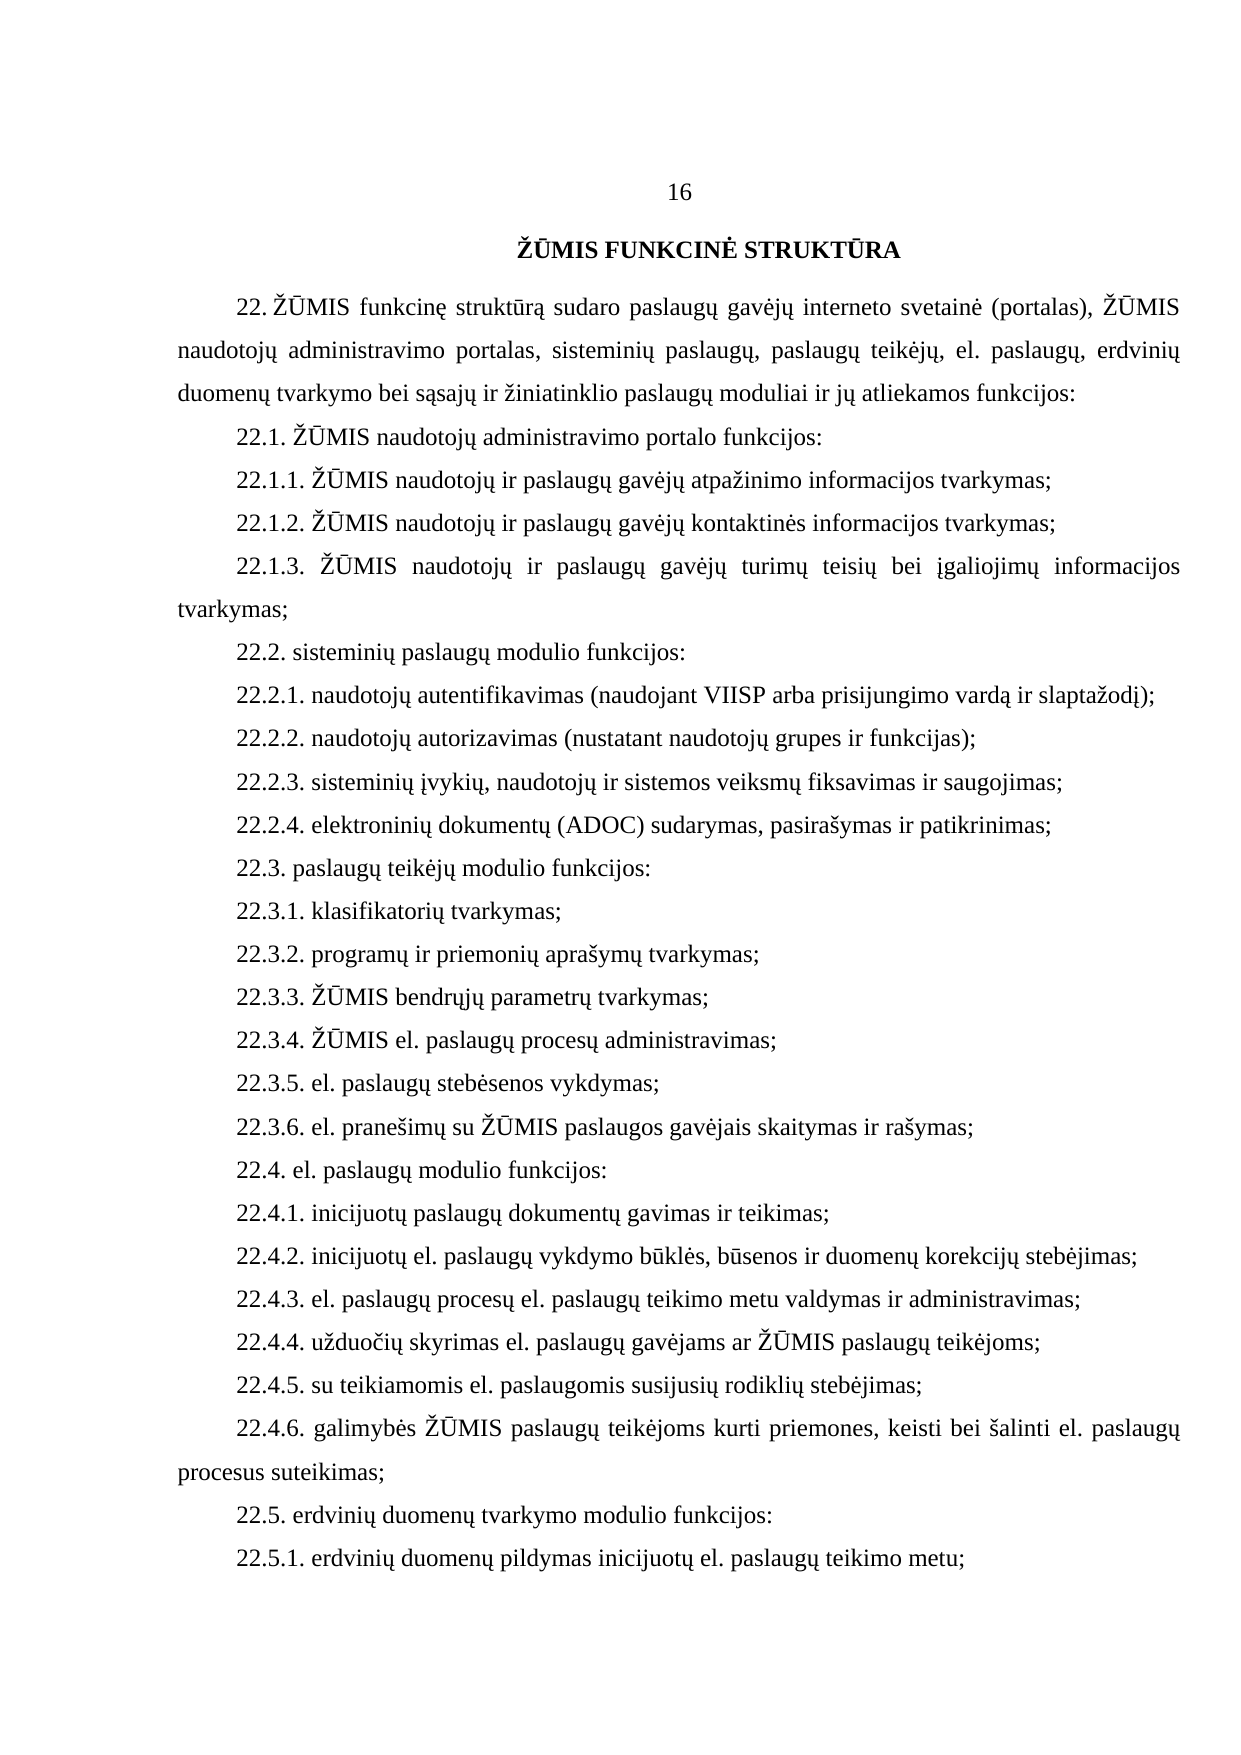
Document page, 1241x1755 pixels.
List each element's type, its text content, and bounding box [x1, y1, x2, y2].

text 22.3.2. programų ir priemonių aprašymų tvarkymas; [177, 939, 1181, 968]
text 22.4.6. galimybės ŽŪMIS paslaugų teikėjoms kurti priemones, keisti bei šalinti el. paslaugų procesus suteikimas; [177, 1413, 1181, 1485]
text 22.4.4. užduočių skyrimas el. paslaugų gavėjams ar ŽŪMIS paslaugų teikėjoms; [177, 1327, 1181, 1356]
text 22.2.2. naudotojų autorizavimas (nustatant naudotojų grupes ir funkcijas); [177, 723, 1181, 752]
text 22.5. erdvinių duomenų tvarkymo modulio funkcijos: [177, 1500, 1181, 1528]
text 22.4.3. el. paslaugų procesų el. paslaugų teikimo metu valdymas ir administravimas; [177, 1284, 1181, 1313]
text 22.3.3. ŽŪMIS bendrųjų parametrų tvarkymas; [177, 982, 1181, 1011]
text 22.3.5. el. paslaugų stebėsenos vykdymas; [177, 1068, 1181, 1097]
text 22.1. ŽŪMIS naudotojų administravimo portalo funkcijos: [177, 422, 1181, 450]
text 22. ŽŪMIS funkcinę struktūrą sudaro paslaugų gavėjų interneto svetainė (portalas), ŽŪMIS naudotojų administravimo portalas, sisteminių paslaugų, paslaugų teikėjų, el. paslaugų, erdvinių duomenų tvarkymo bei sąsajų ir žiniatinklio paslaugų moduliai ir jų atliekamos funkcijos: [177, 292, 1181, 407]
text 22.3.6. el. pranešimų su ŽŪMIS paslaugos gavėjais skaitymas ir rašymas; [177, 1112, 1181, 1140]
text 22.3. paslaugų teikėjų modulio funkcijos: [177, 853, 1181, 882]
text 22.4.1. inicijuotų paslaugų dokumentų gavimas ir teikimas; [177, 1198, 1181, 1227]
text 22.3.1. klasifikatorių tvarkymas; [177, 896, 1181, 925]
text 22.4. el. paslaugų modulio funkcijos: [177, 1155, 1181, 1183]
text 22.1.2. ŽŪMIS naudotojų ir paslaugų gavėjų kontaktinės informacijos tvarkymas; [177, 508, 1181, 537]
text 22.5.1. erdvinių duomenų pildymas inicijuotų el. paslaugų teikimo metu; [177, 1543, 1181, 1572]
text 22.2.3. sisteminių įvykių, naudotojų ir sistemos veiksmų fiksavimas ir saugojimas; [177, 767, 1181, 795]
text 22.2.1. naudotojų autentifikavimas (naudojant VIISP arba prisijungimo vardą ir slaptažodį); [177, 680, 1181, 709]
text 22.2. sisteminių paslaugų modulio funkcijos: [177, 637, 1181, 666]
text ŽŪMIS FUNKCINĖ STRUKTŪRA [177, 235, 1181, 263]
text 22.4.5. su teikiamomis el. paslaugomis susijusių rodiklių stebėjimas; [177, 1370, 1181, 1399]
text 22.1.1. ŽŪMIS naudotojų ir paslaugų gavėjų atpažinimo informacijos tvarkymas; [177, 465, 1181, 493]
text 22.4.2. inicijuotų el. paslaugų vykdymo būklės, būsenos ir duomenų korekcijų stebėjimas; [177, 1241, 1181, 1270]
text 22.1.3. ŽŪMIS naudotojų ir paslaugų gavėjų turimų teisių bei įgaliojimų informacijos tvarkymas; [177, 551, 1181, 623]
text 22.3.4. ŽŪMIS el. paslaugų procesų administravimas; [177, 1025, 1181, 1054]
text 22.2.4. elektroninių dokumentų (ADOC) sudarymas, pasirašymas ir patikrinimas; [177, 810, 1181, 838]
